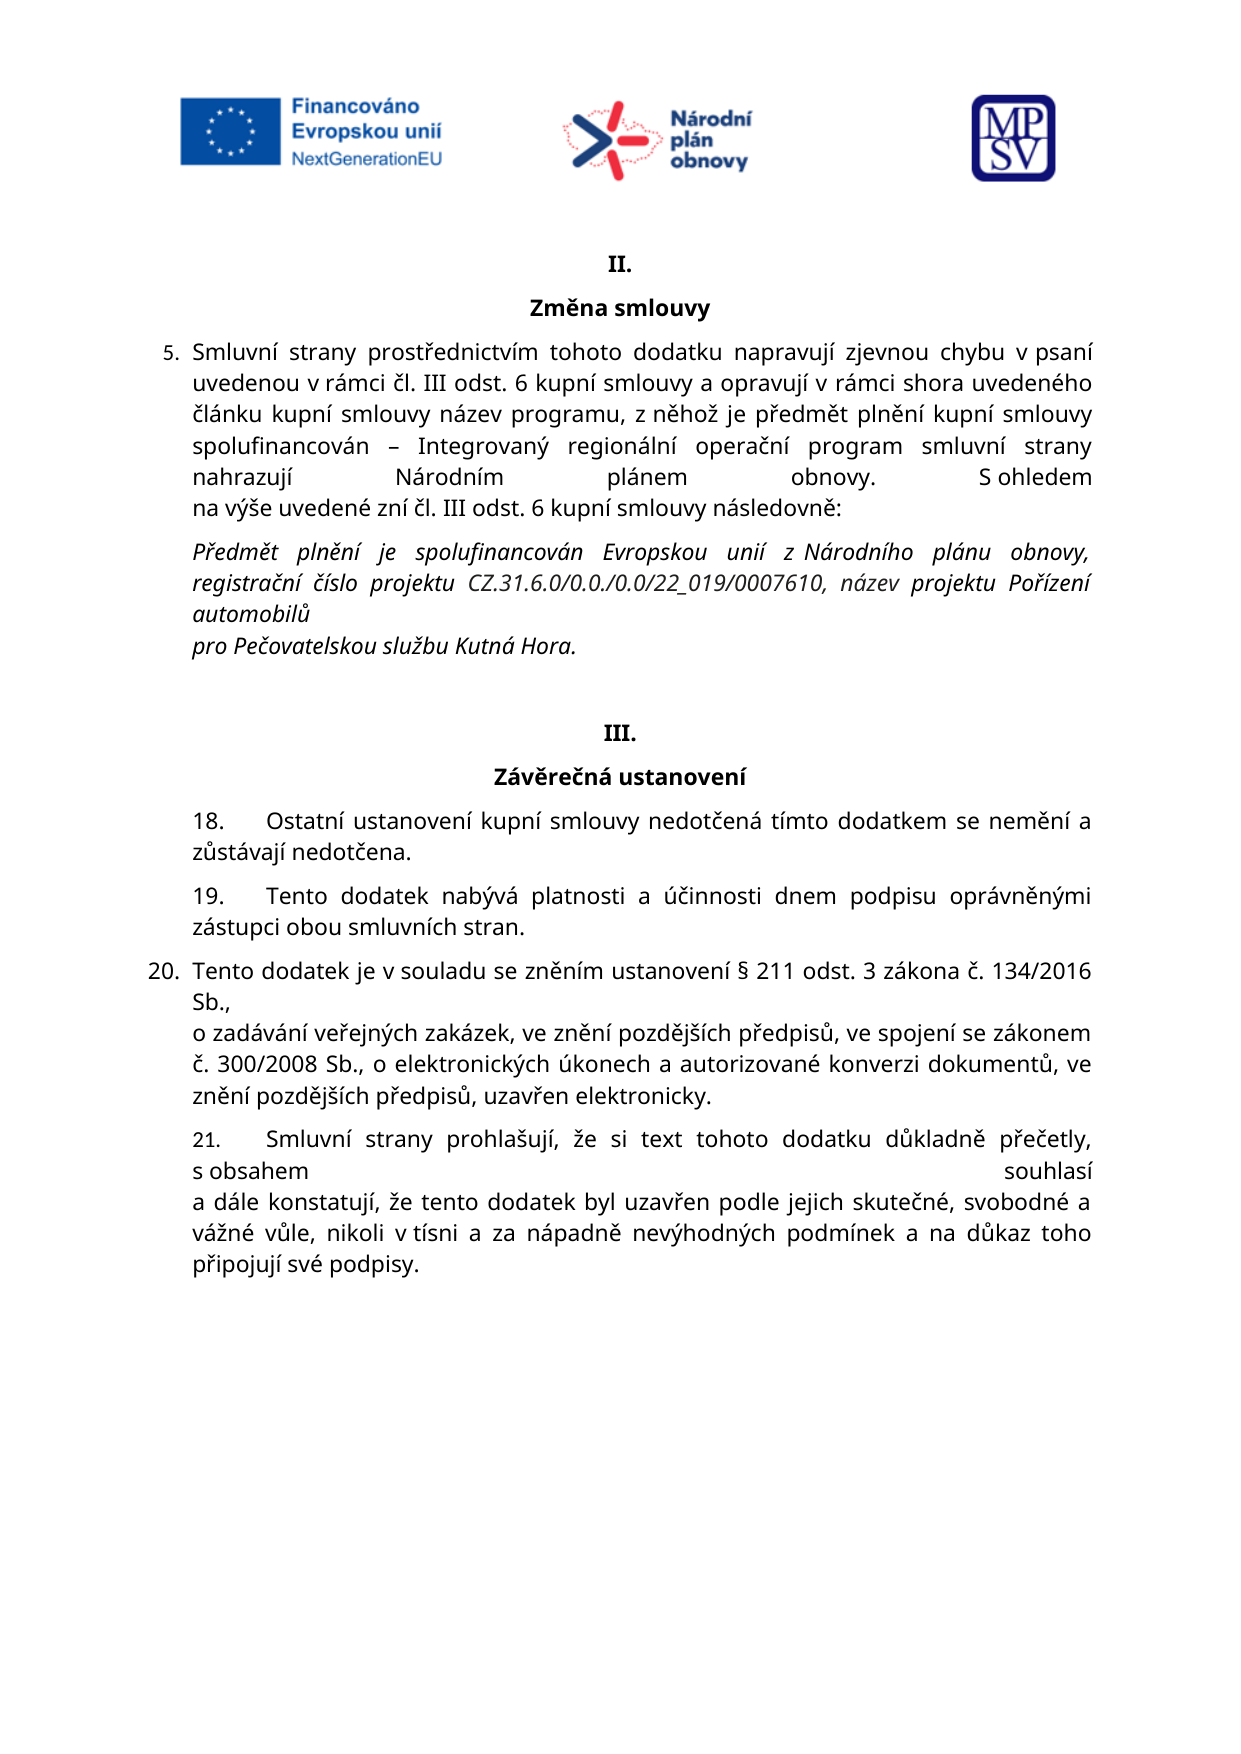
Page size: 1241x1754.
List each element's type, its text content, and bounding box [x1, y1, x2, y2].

list Tento dodatek je v souladu se zněním ustanovení § 211 odst. 3 zákona č. 134/2016 Sb., o zadávání veřejných zakázek, ve znění pozdějších předpisů, ve spojení se zákonem č. 300/2008 Sb., o elektronických úkonech a autorizované konverzi dokumentů, ve znění pozdějších předpisů, uzavřen elektronicky. [148, 955, 1093, 1111]
text Změna smlouvy [148, 292, 1093, 323]
list Smluvní strany prohlašují, že si text tohoto dodatku důkladně přečetly, s obsahem souhlasí a dále konstatují, že tento dodatek byl uzavřen podle jejich skutečné, svobodné a vážné vůle, nikoli v tísni a za nápadně nevýhodných podmínek a na důkaz toho připojují své podpisy. [192, 1123, 1093, 1280]
text II. [148, 248, 1093, 280]
list Smluvní strany prostřednictvím tohoto dodatku napravují zjevnou chybu v psaní uvedenou v rámci čl. III odst. 6 kupní smlouvy a opravují v rámci shora uvedeného článku kupní smlouvy název programu, z něhož je předmět plnění kupní smlouvy spolufinancován – Integrovaný regionální operační program smluvní strany nahrazují Národním plánem obnovy. S ohledem na výše uvedené zní čl. III odst. 6 kupní smlouvy následovně: [162, 336, 1093, 523]
list Ostatní ustanovení kupní smlouvy nedotčená tímto dodatkem se nemění a zůstávají nedotčena. [192, 805, 1093, 867]
text Závěrečná ustanovení [148, 761, 1093, 792]
text Předmět plnění je spolufinancován Evropskou unií z Národního plánu obnovy, registrační číslo projektu CZ.31.6.0/0.0./0.0/22_019/0007610, název projektu Pořízení automobilů pro Pečovatelskou službu Kutná Hora. [192, 536, 1093, 661]
text III. [148, 717, 1093, 748]
list Tento dodatek nabývá platnosti a účinnosti dnem podpisu oprávněnými zástupci obou smluvních stran. [192, 880, 1093, 942]
